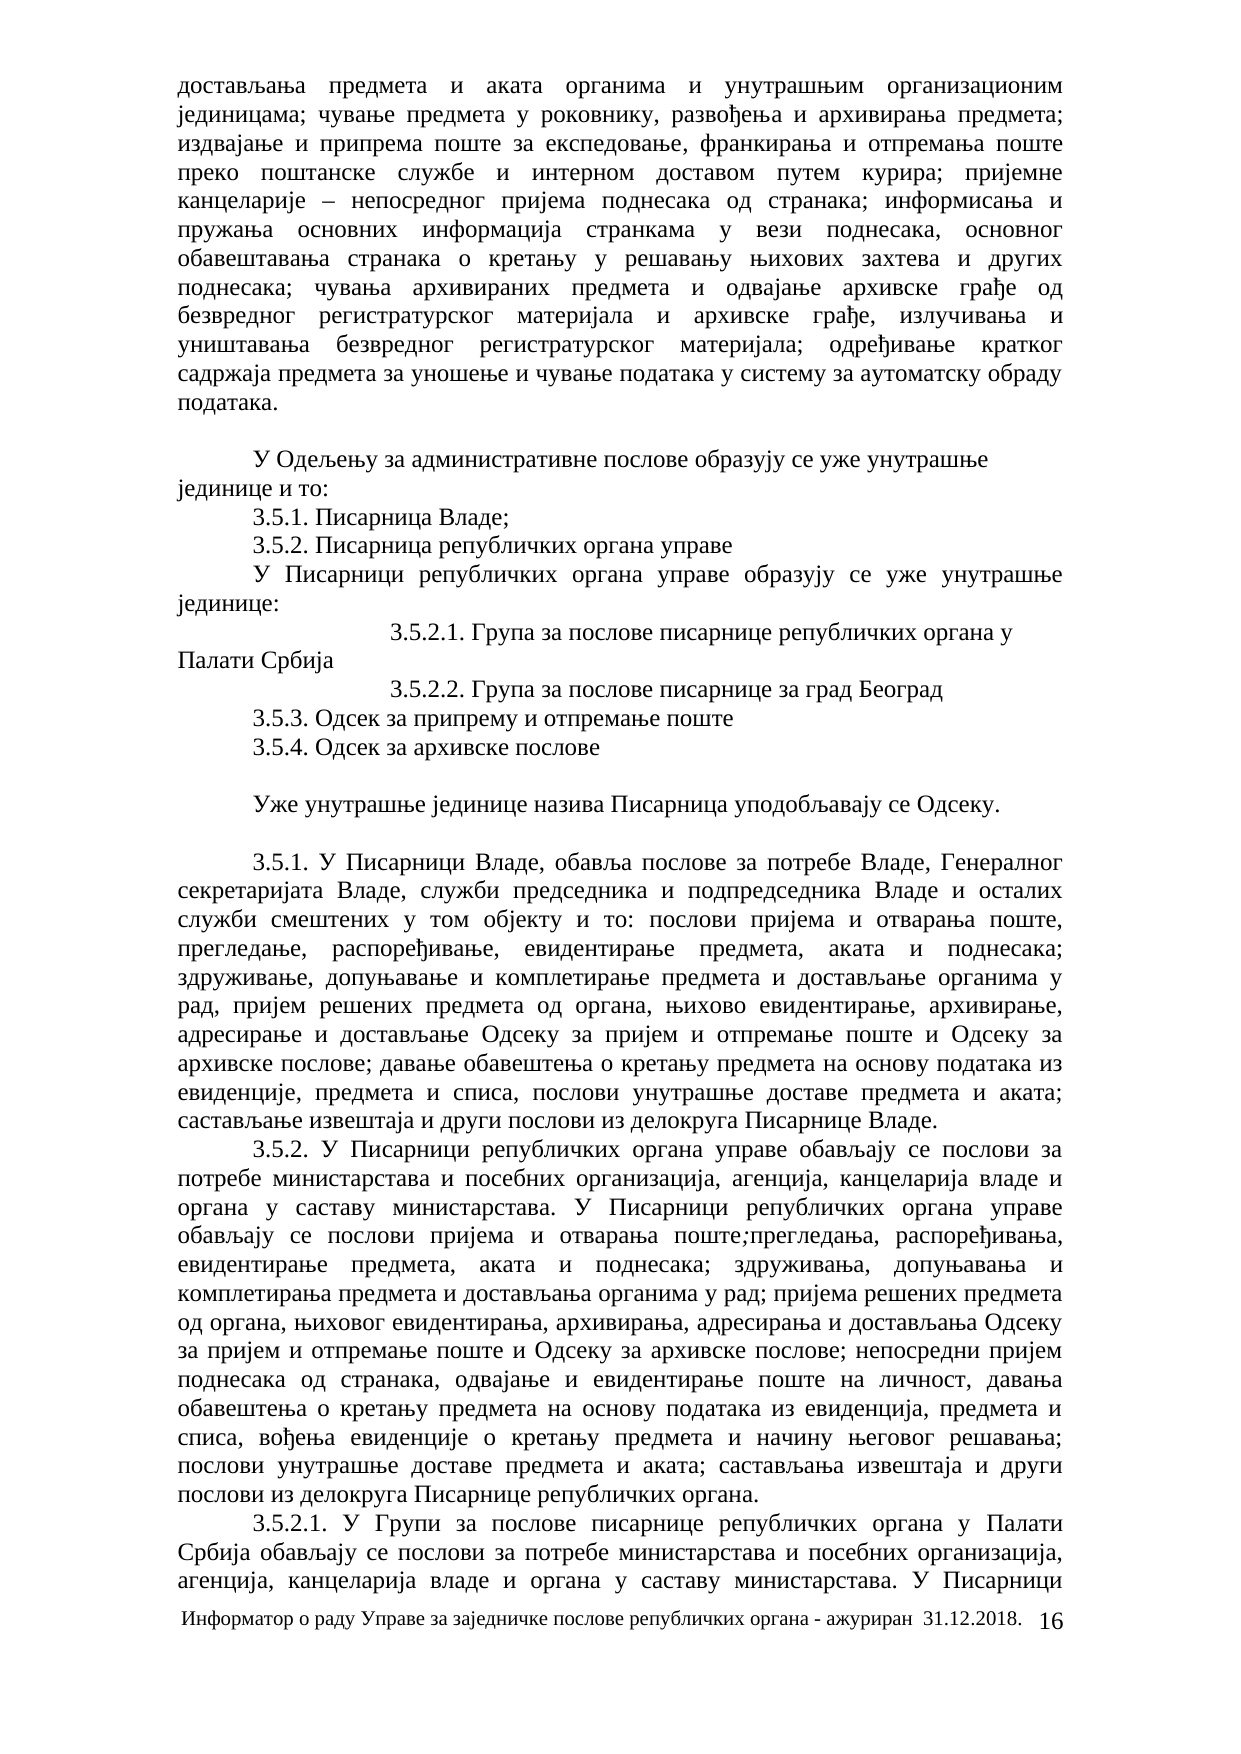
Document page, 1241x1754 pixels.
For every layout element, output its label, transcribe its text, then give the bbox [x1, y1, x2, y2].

text 3.5.4. Одсек за архивске послове [177, 732, 1063, 760]
text 3.5.3. Одсек за припрему и отпремање поште [177, 703, 1063, 732]
text достављања предмета и аката органима и унутрашњим организационим јединицама; чување предмета у роковнику, развођењa и архивирањa предмета; издвајање и припрема поште за експедовање, франкирањa и отпремањa поште преко поштанске службе и интерном доставом путем курира; пријемне канцеларије – непосредног пријема поднесака од странака; информисања и пружања основних информација странкама у вези поднесака, основног обавештавања странака о кретању у решавању њихових захтева и других поднесака; чувањa архивираних предмета и одвајање архивске грађе од безвредног регистратурског материјала и архивске грађе, излучивањa и уништавањa безвредног регистратурског материјала; одређивање кратког садржаја предмета за уношење и чување података у систему за аутоматску обраду података. [177, 70, 1063, 415]
text 3.5.2. Писарница републичких органа управе [177, 530, 1063, 559]
text У Одељењу за административне послове образују се уже унутрашње јединице и то: [177, 444, 1063, 502]
text 3.5.2. У Писарници републичких органа управе обављају се послови за потребе министарстава и посебних организација, агенција, канцеларија владе и органа у саставу министарстава. У Писарници републичких органа управе обављају се послови пријема и отварања поште;прегледања, распоређивања, евидентирање предмета, аката и поднесака; здруживања, допуњавања и комплетирања предмета и достављања органима у рад; пријема решених предмета од органа, њиховог евидентирања, архивирања, адресирања и достављања Одсеку за пријем и отпремање поште и Одсеку за архивске послове; непосредни пријем поднесака од странака, одвајање и евидентирање поште на личност, давања обавештења о кретању предмета на основу података из евиденција, предмета и списа, вођења евиденције о кретању предмета и начину његовог решавања; послови унутрашње доставе предмета и аката; састављања извештаја и други послови из делокруга Писарнице републичких органа. [177, 1134, 1063, 1508]
text 3.5.1. Писарница Владе; [177, 502, 1063, 530]
text 3.5.2.1. У Групи за послове писарнице републичких органа у Палати Србија обављају се послови за потребе министарстава и посебних организација, агенција, канцеларија владе и органа у саставу министарстава. У Писарници [177, 1508, 1063, 1594]
text 3.5.1. У Писарници Владе, обавља послове за потребе Владе, Генералног секретаријата Владе, служби председника и подпредседника Владе и осталих служби смештених у том објекту и то: послови пријема и отварања поште, прегледање, распоређивање, евидентирање предмета, аката и поднесака; здруживање, допуњавање и комплетирање предмета и достављање органима у рад, пријем решених предмета од органа, њихово евидентирање, архивирање, адресирање и достављање Одсеку за пријем и отпремање поште и Одсеку за архивске послове; давање обавештења о кретању предмета на основу података из евиденције, предмета и списа, послови унутрашње доставе предмета и аката; састављање извештаја и други послови из делокруга Писарнице Владе. [177, 847, 1063, 1134]
text 3.5.2.2. Група за послове писарнице за град Београд [177, 674, 1063, 703]
text У Писарници републичких органа управе образују се уже унутрашње јединице: [177, 559, 1063, 617]
text 3.5.2.1. Група за послове писарнице републичких органа у Палати Србија [177, 617, 1063, 674]
text Уже унутрашње јединице назива Писарница уподобљавају се Одсеку. [177, 789, 1063, 818]
